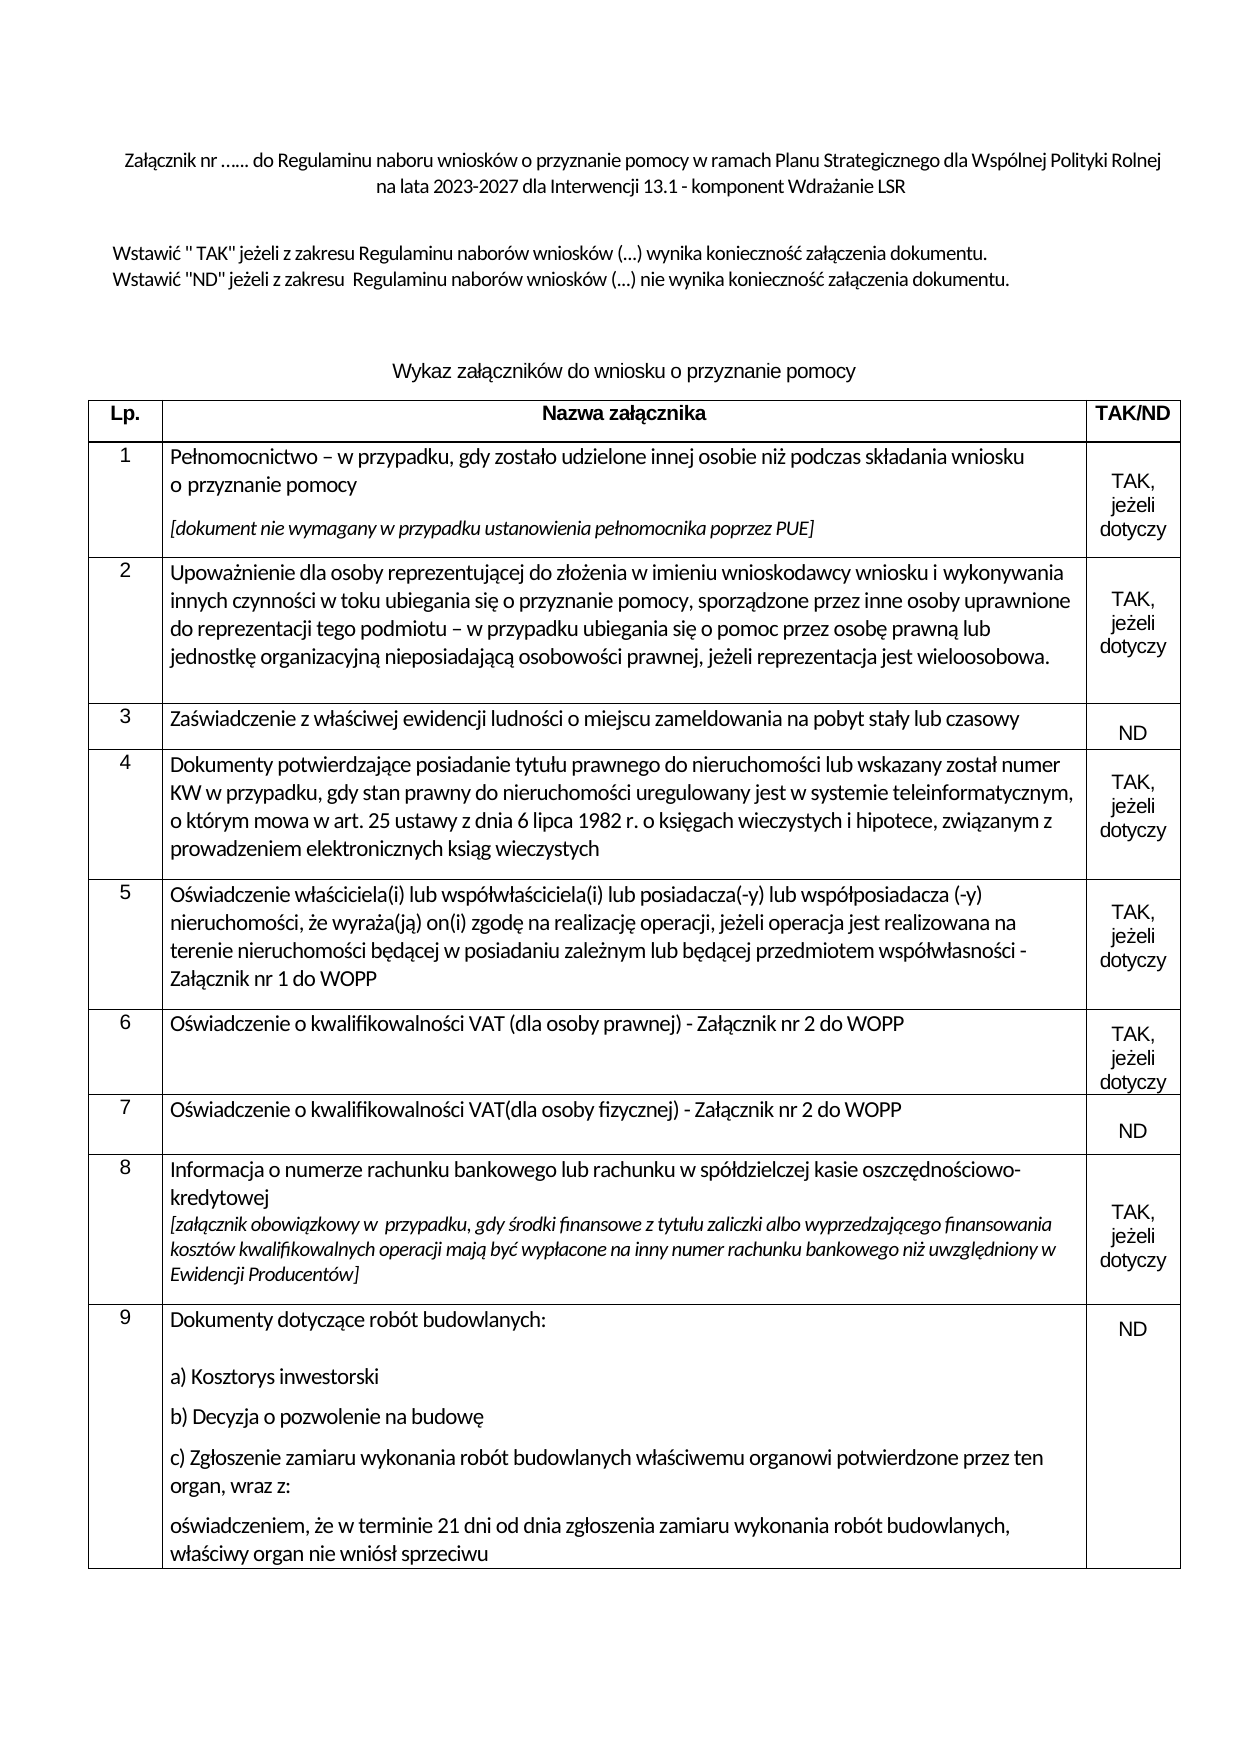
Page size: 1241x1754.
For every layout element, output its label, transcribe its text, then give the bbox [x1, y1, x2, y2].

table_cell 8 [89, 1155, 162, 1304]
table_cell TAK/ND [1087, 401, 1180, 441]
table_cell Oświadczenie o kwalifikowalności VAT (dla osoby prawnej) - Załącznik nr 2 do WOPP [163, 1010, 1086, 1094]
table_cell Pełnomocnictwo – w przypadku, gdy zostało udzielone innej osobie niż podczas składania wniosku o przyznanie pomocy [dokument nie wymagany w przypadku ustanowienia pełnomocnika poprzez PUE] [163, 443, 1086, 557]
table_cell Informacja o numerze rachunku bankowego lub rachunku w spółdzielczej kasie oszczędnościowo-kredytowej [załącznik obowiązkowy w przypadku, gdy środki finansowe z tytułu zaliczki albo wyprzedzającego finansowania kosztów kwalifikowalnych operacji mają być wypłacone na inny numer rachunku bankowego niż uwzględniony w Ewidencji Producentów] [163, 1155, 1086, 1304]
table_cell 9 [89, 1305, 162, 1567]
table_cell Dokumenty dotyczące robót budowlanych: a) Kosztorys inwestorski b) Decyzja o pozwolenie na budowę c) Zgłoszenie zamiaru wykonania robót budowlanych właściwemu organowi potwierdzone przez ten organ, wraz z: oświadczeniem, że w terminie 21 dni od dnia zgłoszenia zamiaru wykonania robót budowlanych, właściwy organ nie wniósł sprzeciwu [163, 1305, 1086, 1567]
table_cell [89, 359, 162, 400]
table_cell 1 [89, 443, 162, 557]
table_cell ND [1087, 1095, 1180, 1154]
table_header [89, 148, 105, 359]
table_cell [1086, 359, 1180, 400]
table_cell TAK, jeżeli dotyczy [1087, 558, 1180, 703]
table_cell 6 [89, 1010, 162, 1094]
table_cell ND [1087, 1305, 1180, 1567]
table_cell TAK, jeżeli dotyczy [1087, 1010, 1180, 1094]
table_cell Lp. [89, 401, 162, 441]
table_cell 2 [89, 558, 162, 703]
table_cell Wykaz załączników do wniosku o przyznanie pomocy [163, 359, 1086, 400]
table_cell Dokumenty potwierdzające posiadanie tytułu prawnego do nieruchomości lub wskazany został numer KW w przypadku, gdy stan prawny do nieruchomości uregulowany jest w systemie teleinformatycznym, o którym mowa w art. 25 ustawy z dnia 6 lipca 1982 r. o księgach wieczystych i hipotece, związanym z prowadzeniem elektronicznych ksiąg wieczystych [163, 750, 1086, 879]
table_cell Oświadczenie o kwalifikowalności VAT(dla osoby fizycznej) - Załącznik nr 2 do WOPP [163, 1095, 1086, 1154]
table_cell TAK, jeżeli dotyczy [1087, 750, 1180, 879]
table_cell 4 [89, 750, 162, 879]
table_cell Oświadczenie właściciela(i) lub współwłaściciela(i) lub posiadacza(-y) lub współposiadacza (-y) nieruchomości, że wyraża(ją) on(i) zgodę na realizację operacji, jeżeli operacja jest realizowana na terenie nieruchomości będącej w posiadaniu zależnym lub będącej przedmiotem współwłasności - Załącznik nr 1 do WOPP [163, 880, 1086, 1008]
table_cell Nazwa załącznika [163, 401, 1086, 441]
table_cell TAK, jeżeli dotyczy [1087, 1155, 1180, 1304]
table_cell 5 [89, 880, 162, 1008]
table_cell TAK, jeżeli dotyczy [1087, 443, 1180, 557]
table_cell ND [1087, 704, 1180, 749]
table_cell Upoważnienie dla osoby reprezentującej do złożenia w imieniu wnioskodawcy wniosku i wykonywania innych czynności w toku ubiegania się o przyznanie pomocy, sporządzone przez inne osoby uprawnione do reprezentacji tego podmiotu – w przypadku ubiegania się o pomoc przez osobę prawną lub jednostkę organizacyjną nieposiadającą osobowości prawnej, jeżeli reprezentacja jest wieloosobowa. [163, 558, 1086, 703]
table_cell 3 [89, 704, 162, 749]
table_cell Zaświadczenie z właściwej ewidencji ludności o miejscu zameldowania na pobyt stały lub czasowy [163, 704, 1086, 749]
table_header Załącznik nr …... do Regulaminu naboru wniosków o przyznanie pomocy w ramach Planu Strategicznego dla Wspólnej Polityki Rolnej na lata 2023-2027 dla Interwencji 13.1 - komponent Wdrażanie LSR Wstawić " TAK" jeżeli z zakresu Regulaminu naborów wniosków (...) wynika konieczność załączenia dokumentu. Wstawić "ND" jeżeli z zakresu Regulaminu naborów wniosków (...) nie wynika konieczność załączenia dokumentu. [105, 148, 1180, 359]
table_cell 7 [89, 1095, 162, 1154]
table_cell TAK, jeżeli dotyczy [1087, 880, 1180, 1008]
